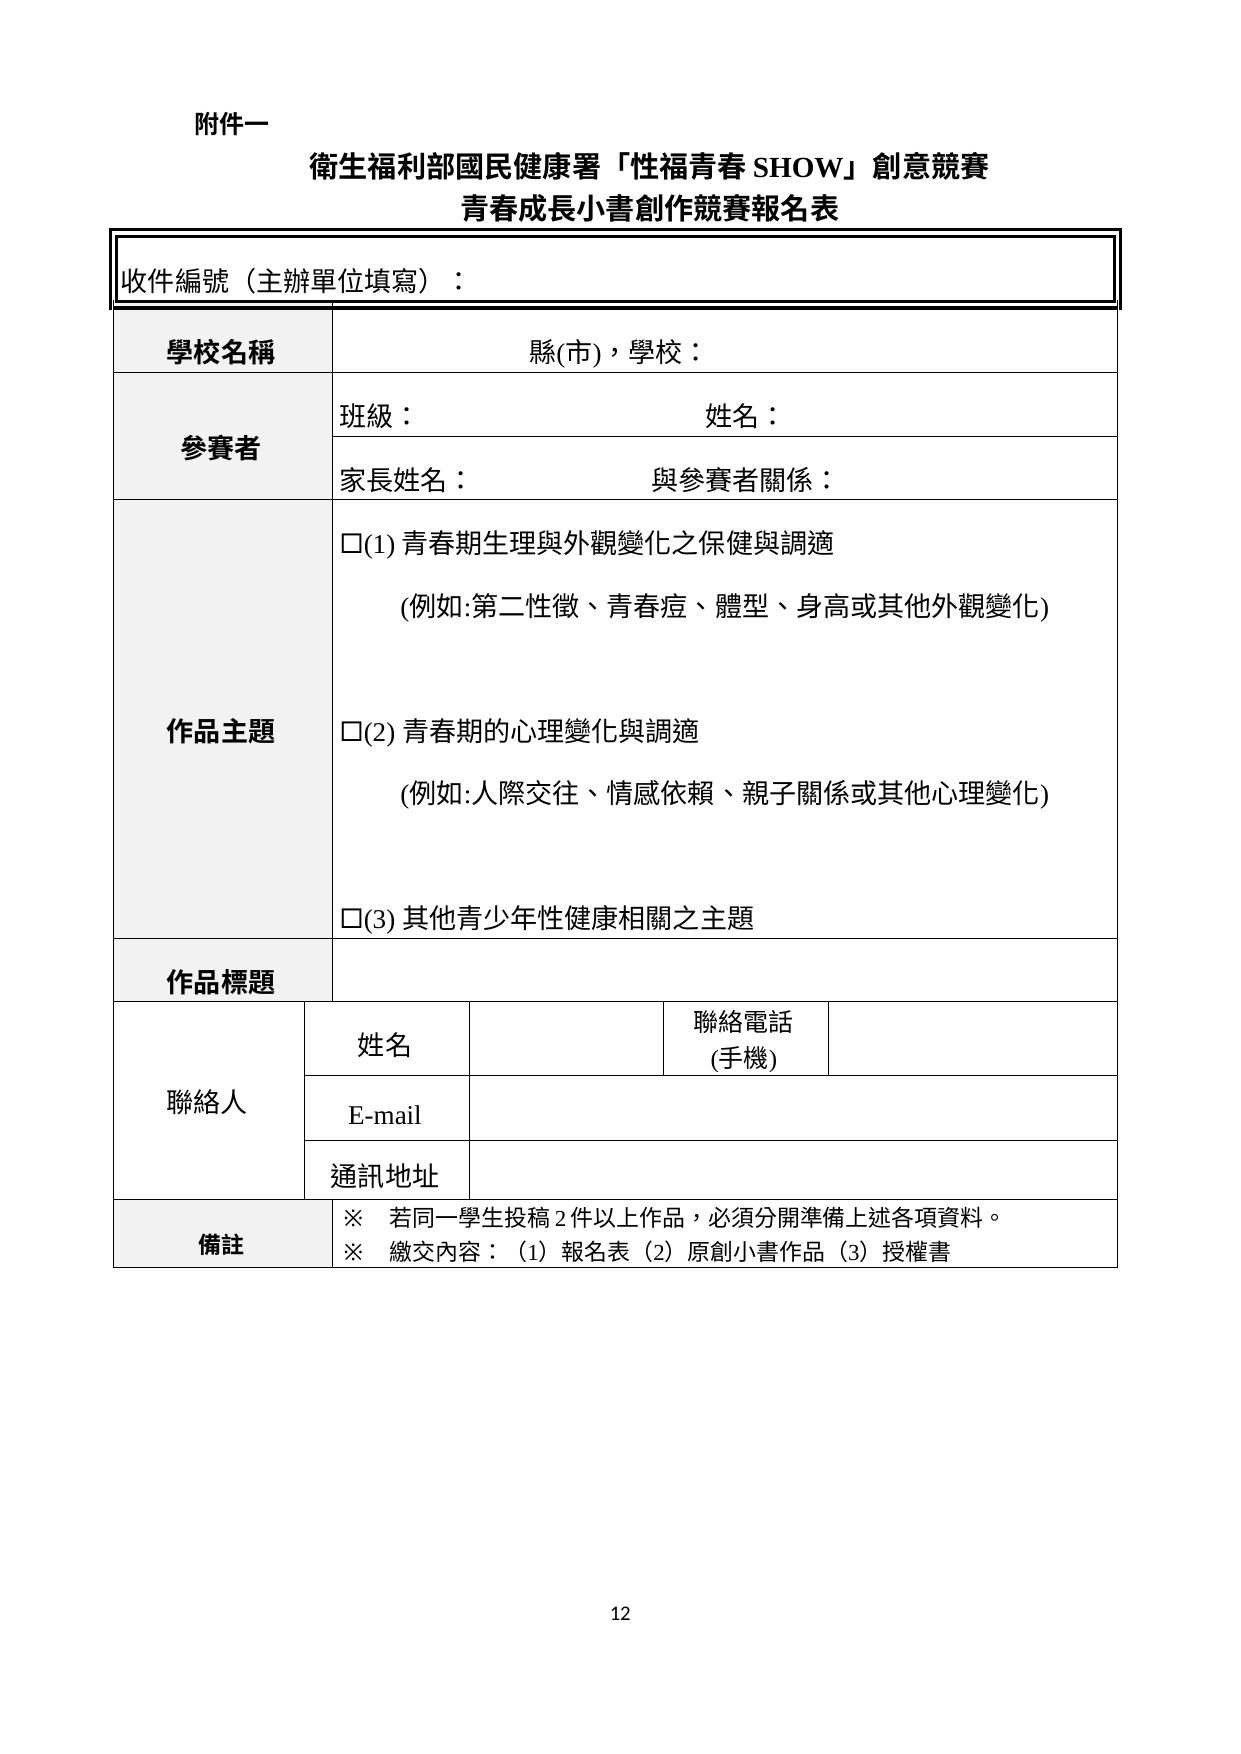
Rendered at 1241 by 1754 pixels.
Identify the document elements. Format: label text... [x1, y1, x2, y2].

table_header 收件編號（主辦單位填寫）： [114, 231, 1117, 300]
table_cell 參賽者 [114, 373, 332, 499]
table_cell (1) 青春期生理與外觀變化之保健與調適 (例如:第二性徵、青春痘、體型、身高或其他外觀變化) (2) 青春期的心理變化與調適 (例如:人際交往、情感依賴、親子關係或其他心理變化) (3) 其他青少年性健康相關之主題 [333, 500, 1117, 938]
table_cell E-mail [305, 1076, 469, 1139]
table_cell [470, 1141, 1117, 1199]
table_cell 學校名稱 [114, 310, 332, 372]
table_cell 聯絡人 [114, 1002, 304, 1199]
text 附件一 [194, 81, 1122, 144]
table_cell [470, 1076, 1117, 1139]
text 青春成長小書創作競賽報名表 [118, 186, 1122, 228]
table_cell [829, 1002, 1117, 1075]
table_cell 作品主題 [114, 500, 332, 938]
text 衛生福利部國民健康署「性福青春SHOW」創意競賽 [118, 144, 1122, 186]
table_cell [333, 939, 1117, 1001]
table_cell 家長姓名： 與參賽者關係： [333, 437, 1117, 499]
table_cell 若同一學生投稿2件以上作品，必須分開準備上述各項資料。 繳交內容：（1）報名表（2）原創小書作品（3）授權書 [333, 1200, 1117, 1267]
table_cell 備註 [114, 1200, 332, 1267]
table_cell 作品標題 [114, 939, 332, 1001]
table_cell 班級： 姓名： [333, 373, 1117, 436]
table_cell [333, 300, 1117, 306]
table_cell [470, 1002, 663, 1075]
table_cell 通訊地址 [305, 1141, 469, 1199]
table_cell 縣(市)，學校： [333, 310, 1117, 372]
table_cell 姓名 [305, 1002, 469, 1075]
table_cell 聯絡電話 (手機) [664, 1002, 828, 1075]
table_cell [114, 300, 332, 306]
